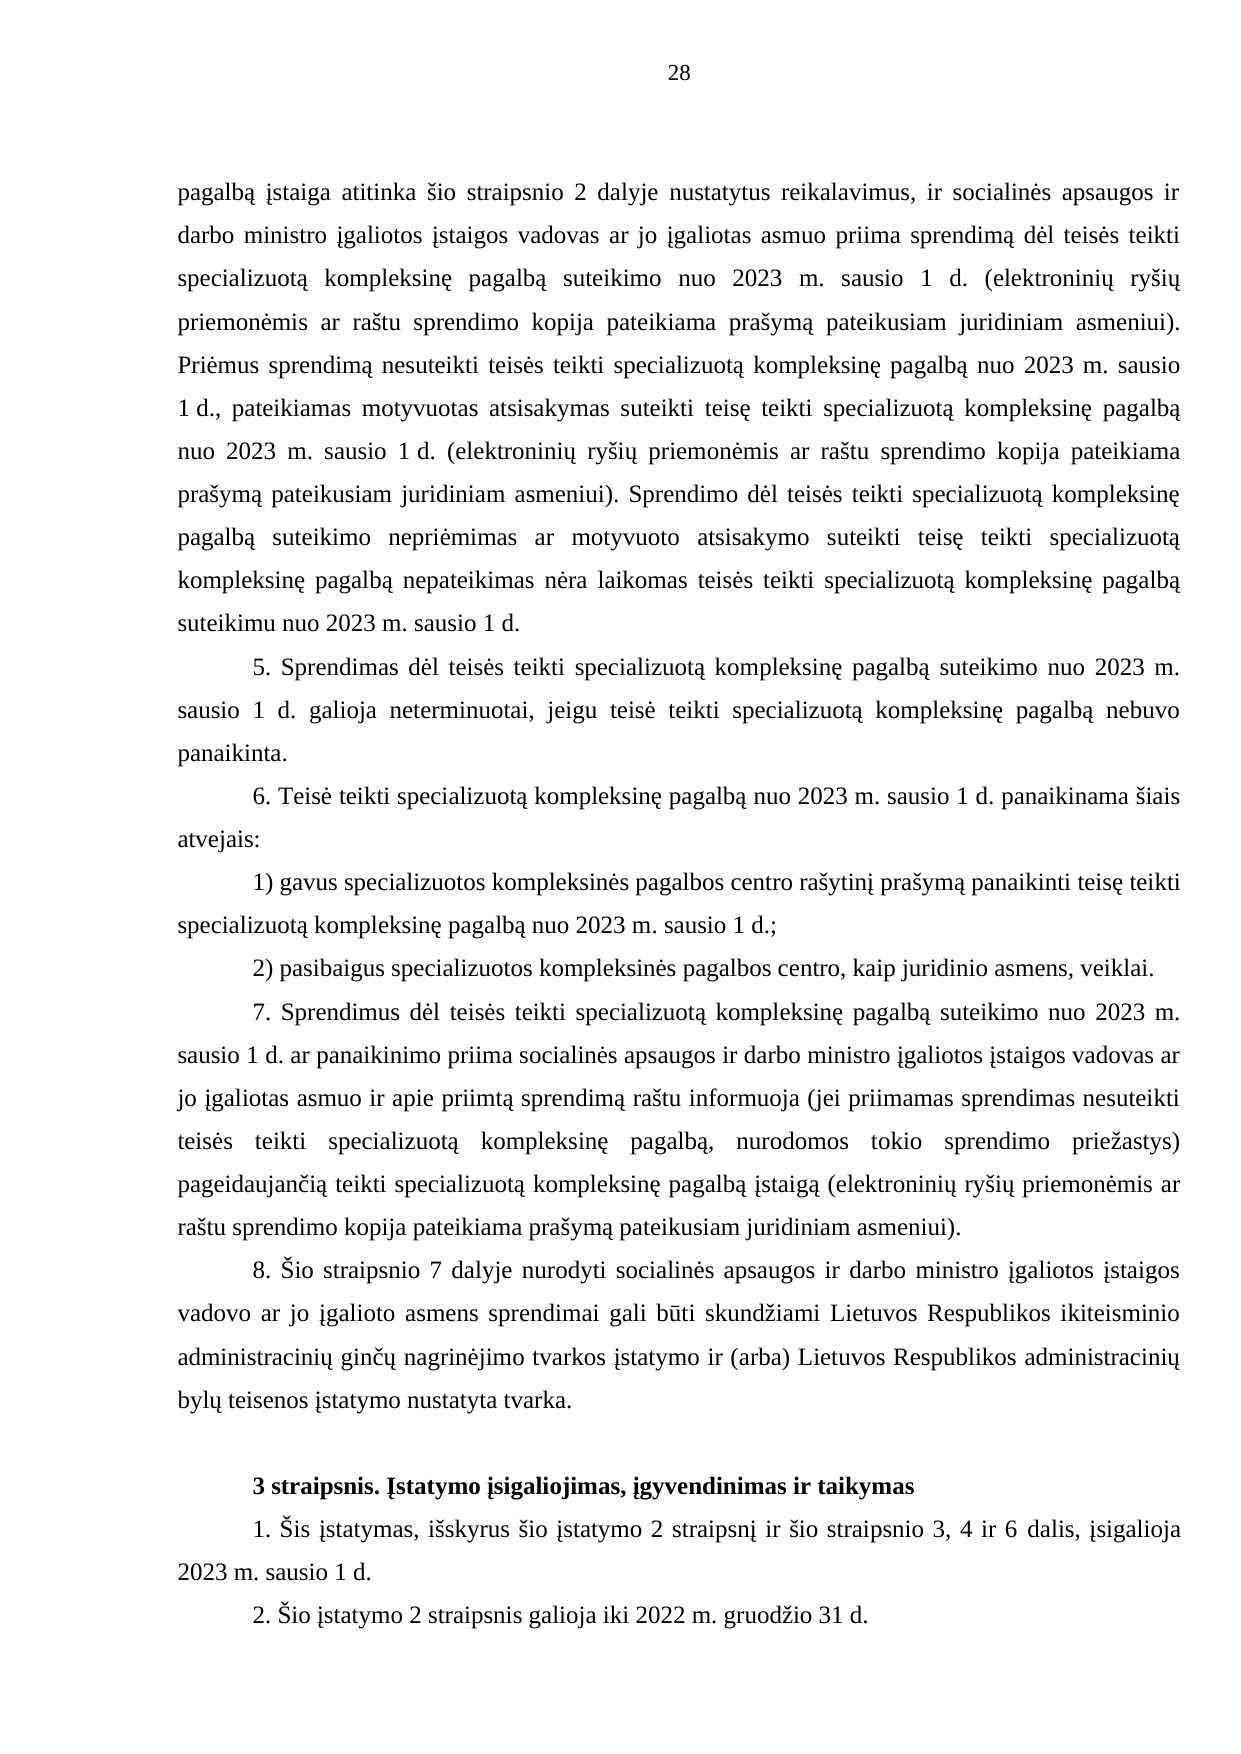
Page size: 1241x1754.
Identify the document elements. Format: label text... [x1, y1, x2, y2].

text pagalbą įstaiga atitinka šio straipsnio 2 dalyje nustatytus reikalavimus, ir socialinės apsaugos ir darbo ministro įgaliotos įstaigos vadovas ar jo įgaliotas asmuo priima sprendimą dėl teisės teikti specializuotą kompleksinę pagalbą suteikimo nuo 2023 m. sausio 1 d. (elektroninių ryšių priemonėmis ar raštu sprendimo kopija pateikiama prašymą pateikusiam juridiniam asmeniui). Priėmus sprendimą nesuteikti teisės teikti specializuotą kompleksinę pagalbą nuo 2023 m. sausio 1 d., pateikiamas motyvuotas atsisakymas suteikti teisę teikti specializuotą kompleksinę pagalbą nuo 2023 m. sausio 1 d. (elektroninių ryšių priemonėmis ar raštu sprendimo kopija pateikiama prašymą pateikusiam juridiniam asmeniui). Sprendimo dėl teisės teikti specializuotą kompleksinę pagalbą suteikimo nepriėmimas ar motyvuoto atsisakymo suteikti teisę teikti specializuotą kompleksinę pagalbą nepateikimas nėra laikomas teisės teikti specializuotą kompleksinę pagalbą suteikimu nuo 2023 m. sausio 1 d. [177, 177, 1181, 637]
text 5. Sprendimas dėl teisės teikti specializuotą kompleksinę pagalbą suteikimo nuo 2023 m. sausio 1 d. galioja neterminuotai, jeigu teisė teikti specializuotą kompleksinę pagalbą nebuvo panaikinta. [177, 652, 1181, 767]
text 3 straipsnis. Įstatymo įsigaliojimas, įgyvendinimas ir taikymas [177, 1471, 1181, 1500]
text 1) gavus specializuotos kompleksinės pagalbos centro rašytinį prašymą panaikinti teisę teikti specializuotą kompleksinę pagalbą nuo 2023 m. sausio 1 d.; [177, 867, 1181, 939]
text 7. Sprendimus dėl teisės teikti specializuotą kompleksinę pagalbą suteikimo nuo 2023 m. sausio 1 d. ar panaikinimo priima socialinės apsaugos ir darbo ministro įgaliotos įstaigos vadovas ar jo įgaliotas asmuo ir apie priimtą sprendimą raštu informuoja (jei priimamas sprendimas nesuteikti teisės teikti specializuotą kompleksinę pagalbą, nurodomos tokio sprendimo priežastys) pageidaujančią teikti specializuotą kompleksinę pagalbą įstaigą (elektroninių ryšių priemonėmis ar raštu sprendimo kopija pateikiama prašymą pateikusiam juridiniam asmeniui). [177, 997, 1181, 1241]
text 8. Šio straipsnio 7 dalyje nurodyti socialinės apsaugos ir darbo ministro įgaliotos įstaigos vadovo ar jo įgalioto asmens sprendimai gali būti skundžiami Lietuvos Respublikos ikiteisminio administracinių ginčų nagrinėjimo tvarkos įstatymo ir (arba) Lietuvos Respublikos administracinių bylų teisenos įstatymo nustatyta tvarka. [177, 1255, 1181, 1413]
text 2) pasibaigus specializuotos kompleksinės pagalbos centro, kaip juridinio asmens, veiklai. [177, 953, 1181, 982]
text 2. Šio įstatymo 2 straipsnis galioja iki 2022 m. gruodžio 31 d. [177, 1600, 1181, 1629]
text 1. Šis įstatymas, išskyrus šio įstatymo 2 straipsnį ir šio straipsnio 3, 4 ir 6 dalis, įsigalioja 2023 m. sausio 1 d. [177, 1514, 1181, 1586]
text 6. Teisė teikti specializuotą kompleksinę pagalbą nuo 2023 m. sausio 1 d. panaikinama šiais atvejais: [177, 781, 1181, 853]
